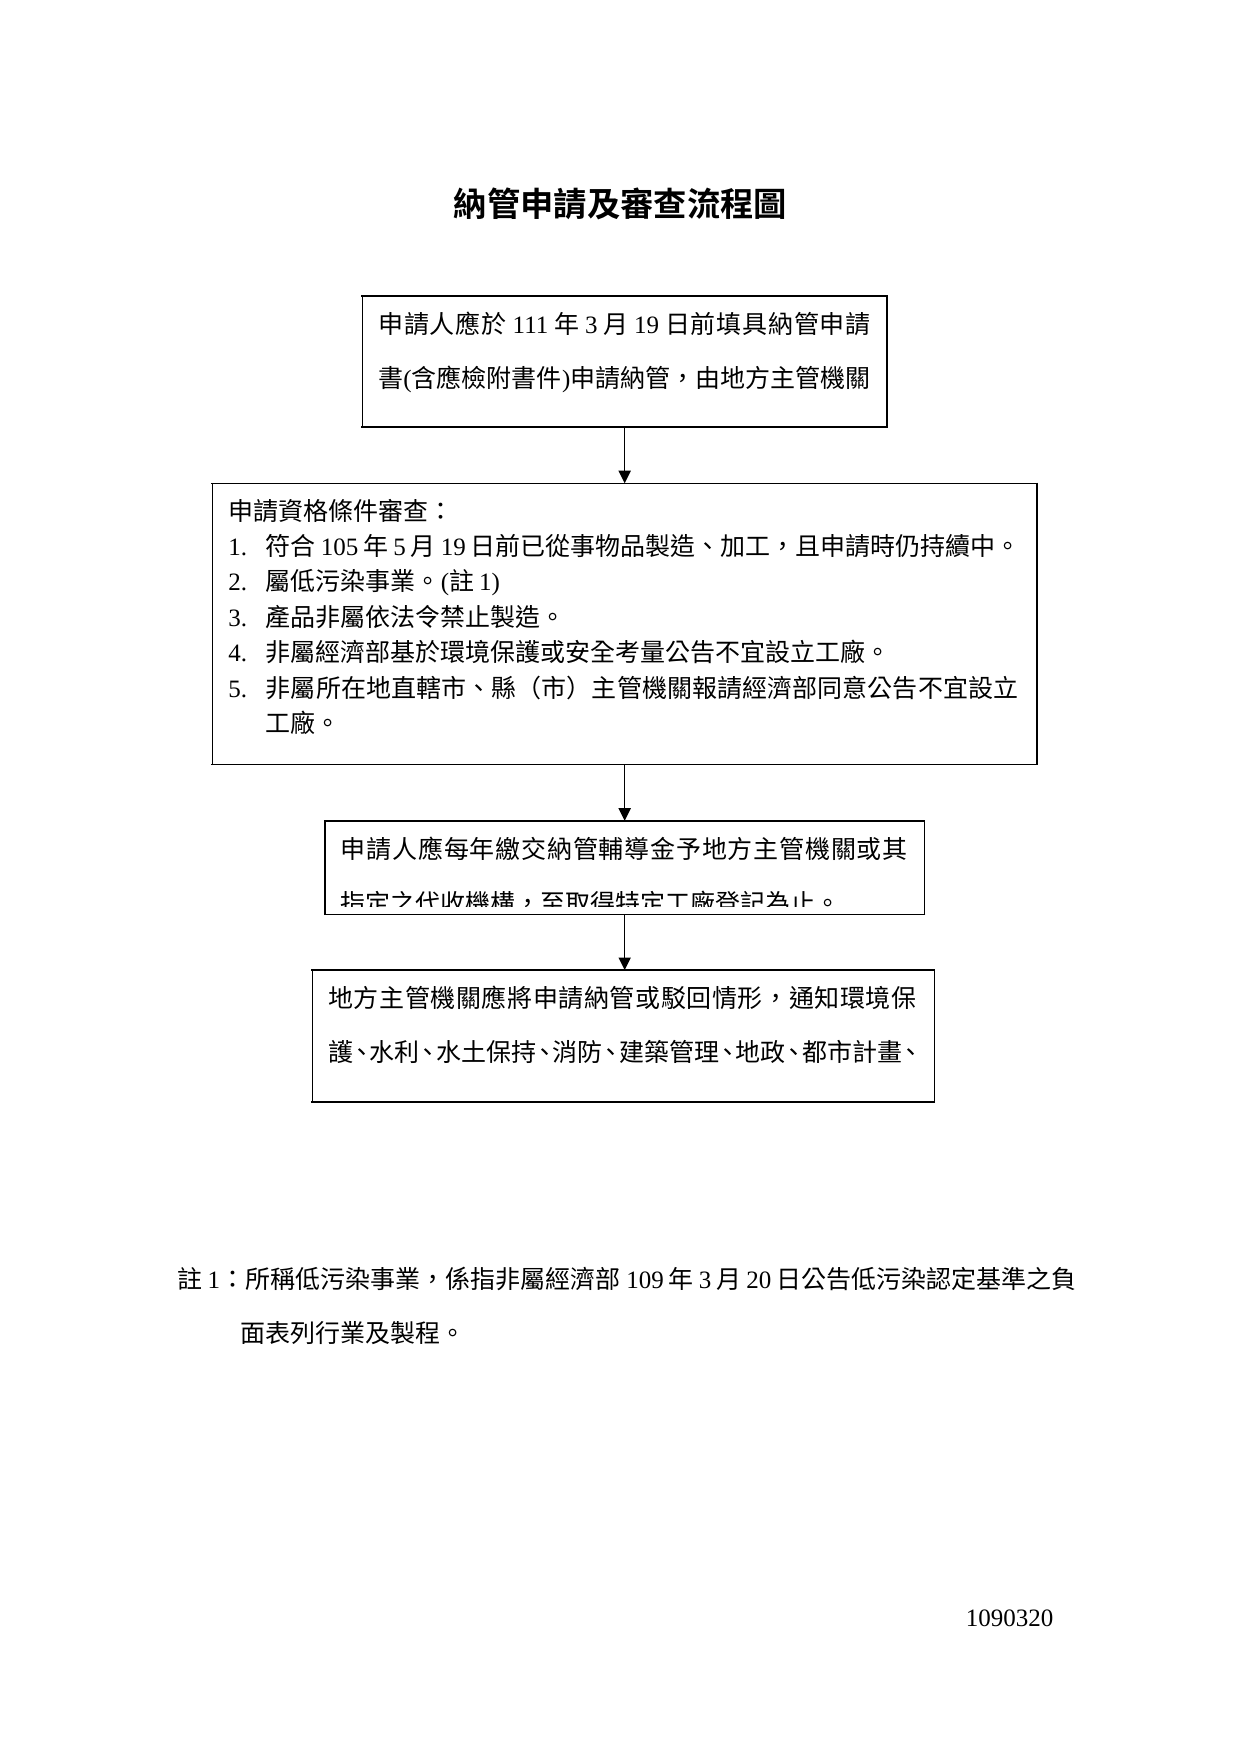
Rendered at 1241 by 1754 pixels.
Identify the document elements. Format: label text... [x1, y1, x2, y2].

text [213, 484, 1036, 764]
text 納管申請及審查流程圖 [187, 164, 1053, 239]
text 申請人應於111年3月19日前填具納管申請書(含應檢附書件)申請納管，由地方主管機關收件造冊列管。 [378, 304, 871, 419]
text [313, 971, 934, 1101]
text 地方主管機關應將申請納管或駁回情形，通知環境保護、水利、水土保持、消防、建築管理、地政、都市計畫、農業及其他有關機關。 [328, 978, 918, 1094]
text 申請人應每年繳交納管輔導金予地方主管機關或其指定之代收機構，至取得特定工廠登記為止。 [341, 829, 909, 906]
list 非屬所在地直轄市、縣（市）主管機關報請經濟部同意公告不宜設立 工廠。 [228, 669, 1021, 739]
list 屬低污染事業。(註1) [228, 562, 1021, 598]
text [363, 297, 886, 426]
text 申請資格條件審查： [228, 492, 1021, 527]
list 符合105年5月19日前已從事物品製造、加工，且申請時仍持續中。 [228, 527, 1021, 562]
text [162, 1252, 1100, 1393]
list 非屬經濟部基於環境保護或安全考量公告不宜設立工廠。 [228, 633, 1021, 669]
text 註1：所稱低污染事業，係指非屬經濟部 109年3月20日公告低污染認定基準之負面表列行業及製程。 [177, 1259, 1084, 1350]
list 產品非屬依法令禁止製造。 [228, 598, 1021, 633]
text [326, 822, 924, 914]
